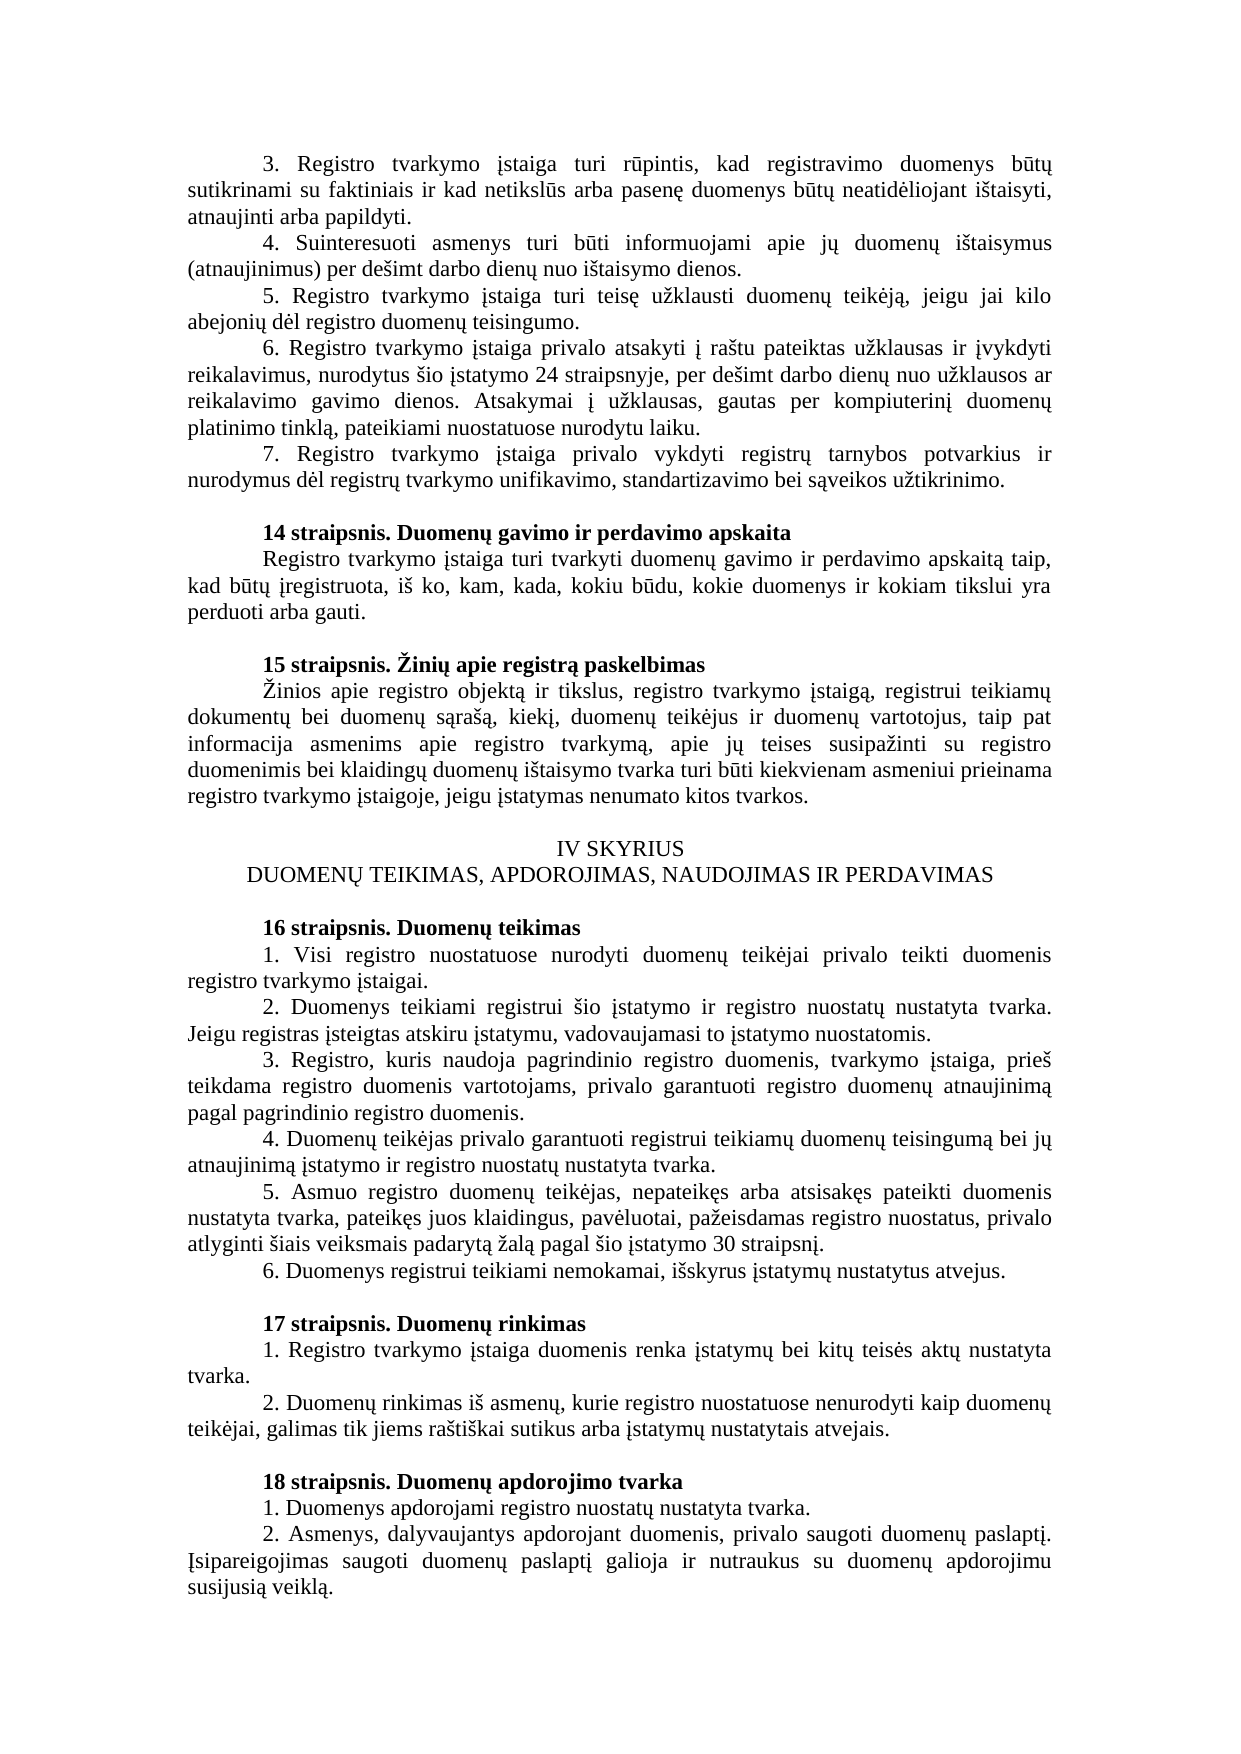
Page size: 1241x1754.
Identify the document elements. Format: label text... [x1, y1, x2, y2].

text Registro tvarkymo įstaiga turi tvarkyti duomenų gavimo ir perdavimo apskaitą taip, kad būtų įregistruota, iš ko, kam, kada, kokiu būdu, kokie duomenys ir kokiam tikslui yra perduoti arba gauti. [187, 545, 1053, 624]
text 15 straipsnis. Žinių apie registrą paskelbimas [187, 651, 1053, 677]
text 1. Registro tvarkymo įstaiga duomenis renka įstatymų bei kitų teisės aktų nustatyta tvarka. [187, 1336, 1053, 1389]
text 2. Duomenys teikiami registrui šio įstatymo ir registro nuostatų nustatyta tvarka. Jeigu registras įsteigtas atskiru įstatymu, vadovaujamasi to įstatymo nuostatomis. [187, 993, 1053, 1046]
text 4. Duomenų teikėjas privalo garantuoti registrui teikiamų duomenų teisingumą bei jų atnaujinimą įstatymo ir registro nuostatų nustatyta tvarka. [187, 1125, 1053, 1178]
text 6. Duomenys registrui teikiami nemokamai, išskyrus įstatymų nustatytus atvejus. [187, 1257, 1053, 1283]
text 1. Duomenys apdorojami registro nuostatų nustatyta tvarka. [187, 1494, 1053, 1520]
text 2. Duomenų rinkimas iš asmenų, kurie registro nuostatuose nenurodyti kaip duomenų teikėjai, galimas tik jiems raštiškai sutikus arba įstatymų nustatytais atvejais. [187, 1389, 1053, 1441]
text 16 straipsnis. Duomenų teikimas [187, 914, 1053, 941]
text IV SKYRIUS [187, 835, 1053, 862]
text 4. Suinteresuoti asmenys turi būti informuojami apie jų duomenų ištaisymus (atnaujinimus) per dešimt darbo dienų nuo ištaisymo dienos. [187, 229, 1053, 282]
text 7. Registro tvarkymo įstaiga privalo vykdyti registrų tarnybos potvarkius ir nurodymus dėl registrų tvarkymo unifikavimo, standartizavimo bei sąveikos užtikrinimo. [187, 440, 1053, 493]
text DUOMENŲ TEIKIMAS, APDOROJIMAS, NAUDOJIMAS IR PERDAVIMAS [187, 862, 1053, 888]
text 14 straipsnis. Duomenų gavimo ir perdavimo apskaita [187, 519, 1053, 545]
text 6. Registro tvarkymo įstaiga privalo atsakyti į raštu pateiktas užklausas ir įvykdyti reikalavimus, nurodytus šio įstatymo 24 straipsnyje, per dešimt darbo dienų nuo užklausos ar reikalavimo gavimo dienos. Atsakymai į užklausas, gautas per kompiuterinį duomenų platinimo tinklą, pateikiami nuostatuose nurodytu laiku. [187, 334, 1053, 440]
text 2. Asmenys, dalyvaujantys apdorojant duomenis, privalo saugoti duomenų paslaptį. Įsipareigojimas saugoti duomenų paslaptį galioja ir nutraukus su duomenų apdorojimu susijusią veiklą. [187, 1520, 1053, 1599]
text 1. Visi registro nuostatuose nurodyti duomenų teikėjai privalo teikti duomenis registro tvarkymo įstaigai. [187, 941, 1053, 993]
text 17 straipsnis. Duomenų rinkimas [187, 1309, 1053, 1336]
text 18 straipsnis. Duomenų apdorojimo tvarka [187, 1468, 1053, 1494]
text 3. Registro, kuris naudoja pagrindinio registro duomenis, tvarkymo įstaiga, prieš teikdama registro duomenis vartotojams, privalo garantuoti registro duomenų atnaujinimą pagal pagrindinio registro duomenis. [187, 1046, 1053, 1125]
text 5. Registro tvarkymo įstaiga turi teisę užklausti duomenų teikėją, jeigu jai kilo abejonių dėl registro duomenų teisingumo. [187, 282, 1053, 334]
text 5. Asmuo registro duomenų teikėjas, nepateikęs arba atsisakęs pateikti duomenis nustatyta tvarka, pateikęs juos klaidingus, pavėluotai, pažeisdamas registro nuostatus, privalo atlyginti šiais veiksmais padarytą žalą pagal šio įstatymo 30 straipsnį. [187, 1178, 1053, 1257]
text 3. Registro tvarkymo įstaiga turi rūpintis, kad registravimo duomenys būtų sutikrinami su faktiniais ir kad netikslūs arba pasenę duomenys būtų neatidėliojant ištaisyti, atnaujinti arba papildyti. [187, 150, 1053, 229]
text Žinios apie registro objektą ir tikslus, registro tvarkymo įstaigą, registrui teikiamų dokumentų bei duomenų sąrašą, kiekį, duomenų teikėjus ir duomenų vartotojus, taip pat informacija asmenims apie registro tvarkymą, apie jų teises susipažinti su registro duomenimis bei klaidingų duomenų ištaisymo tvarka turi būti kiekvienam asmeniui prieinama registro tvarkymo įstaigoje, jeigu įstatymas nenumato kitos tvarkos. [187, 677, 1053, 809]
